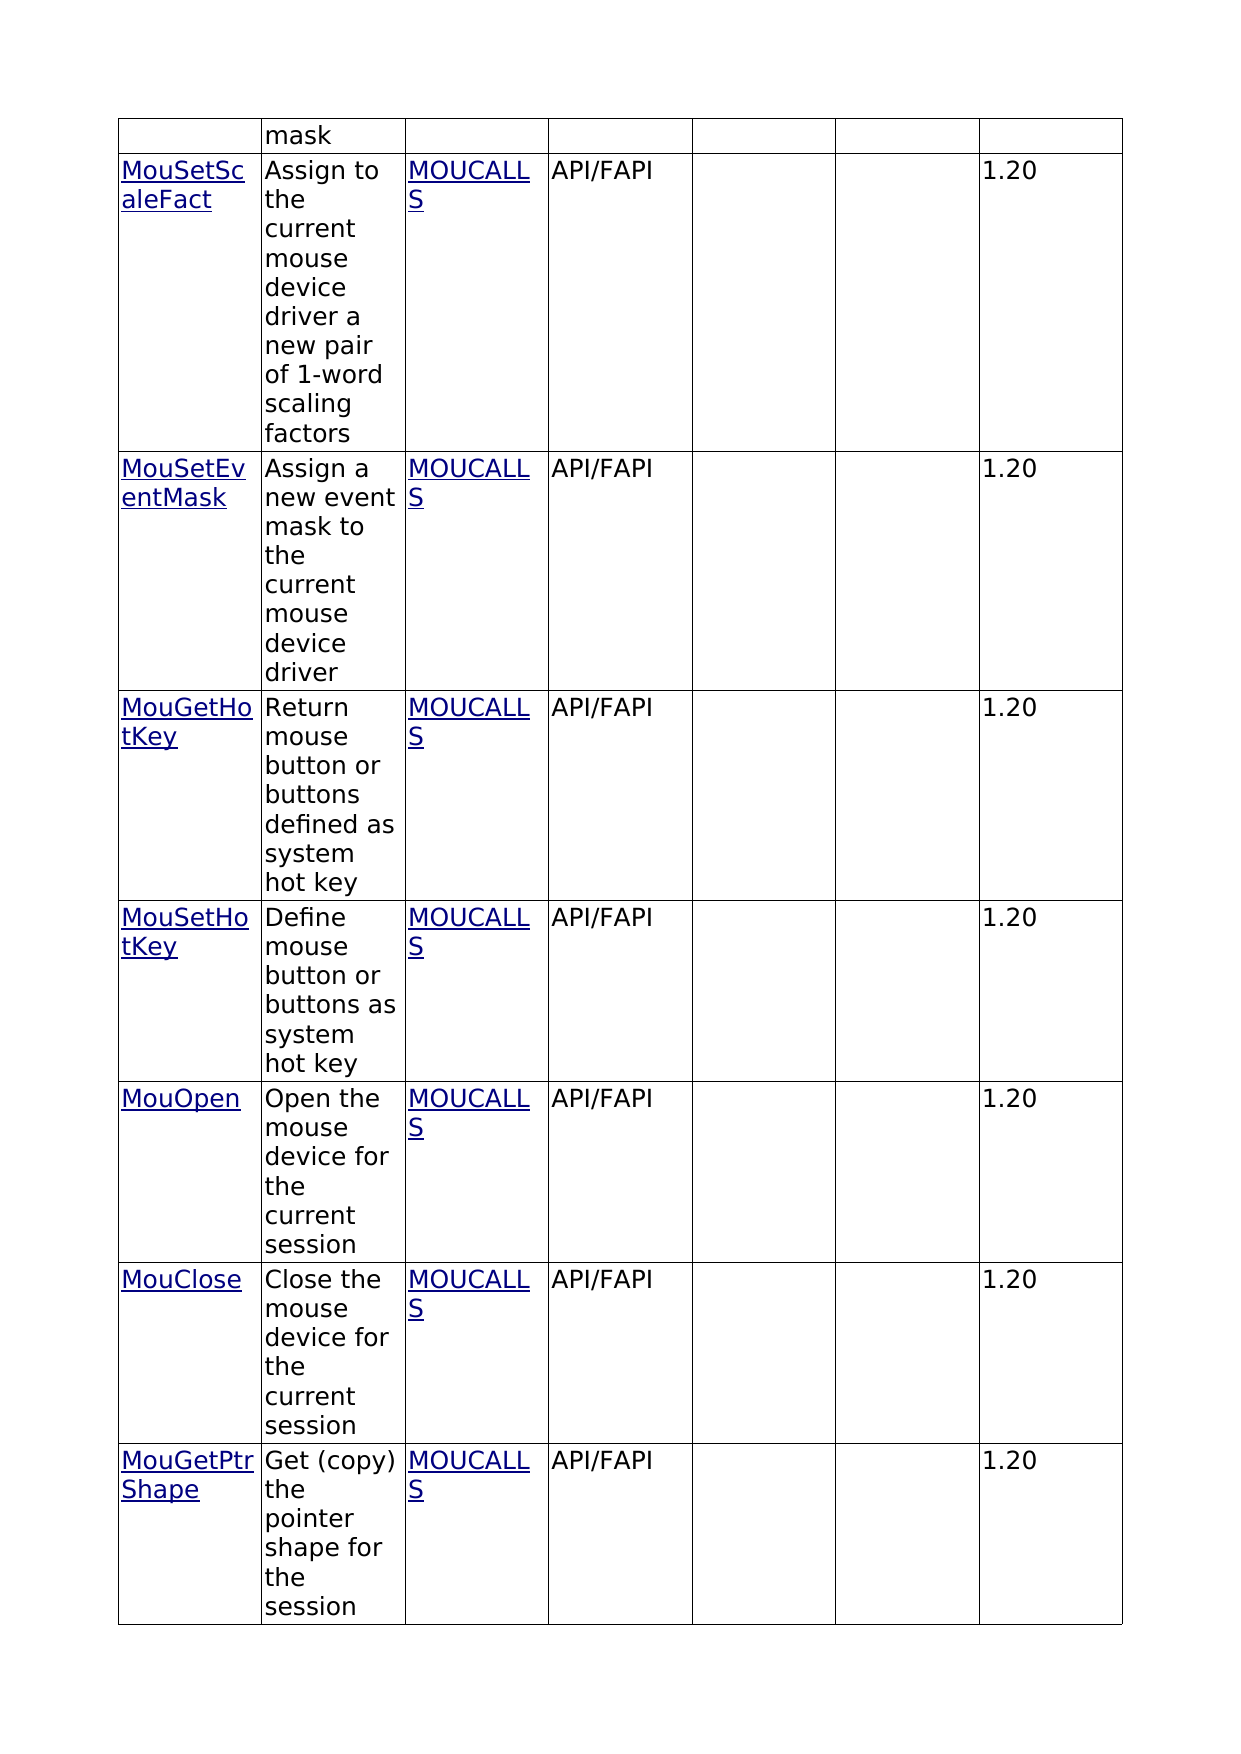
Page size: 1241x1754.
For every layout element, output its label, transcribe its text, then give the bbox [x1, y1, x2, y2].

table_cell [693, 1263, 835, 1443]
table_cell [693, 119, 835, 153]
table_cell [836, 119, 979, 153]
table_cell MOUCALLS [406, 154, 548, 451]
table_cell MouClose [119, 1263, 261, 1443]
table_cell MouSetEventMask [119, 452, 261, 690]
table_cell Return mouse button or buttons defined as system hot key [262, 691, 405, 900]
table_cell MOUCALLS [406, 901, 548, 1081]
table_cell Define mouse button or buttons as system hot key [262, 901, 405, 1081]
table_cell [693, 1444, 835, 1624]
table_cell MouOpen [119, 1082, 261, 1262]
table_cell MouGetPtrShape [119, 1444, 261, 1624]
table_cell API/FAPI [549, 1082, 692, 1262]
table_cell MOUCALLS [406, 1444, 548, 1624]
table_cell [836, 452, 979, 690]
table_cell 1.20 [980, 1082, 1122, 1262]
table_cell API/FAPI [549, 691, 692, 900]
table_cell [836, 901, 979, 1081]
table_cell Assign to the current mouse device driver a new pair of 1-word scaling factors [262, 154, 405, 451]
table_cell [836, 1444, 979, 1624]
table_cell API/FAPI [549, 1444, 692, 1624]
table_cell MOUCALLS [406, 1263, 548, 1443]
table_cell [693, 154, 835, 451]
table_cell 1.20 [980, 154, 1122, 451]
table_cell [406, 119, 548, 153]
table_cell [693, 452, 835, 690]
table_cell API/FAPI [549, 901, 692, 1081]
table_cell [836, 1263, 979, 1443]
table_cell 1.20 [980, 452, 1122, 690]
table_cell MouSetScaleFact [119, 154, 261, 451]
table_cell MOUCALLS [406, 452, 548, 690]
table_cell [836, 154, 979, 451]
table_cell mask [262, 119, 405, 153]
table_cell Get (copy) the pointer shape for the session [262, 1444, 405, 1624]
table_cell [980, 119, 1122, 153]
table_cell API/FAPI [549, 1263, 692, 1443]
table_cell MOUCALLS [406, 1082, 548, 1262]
table_cell Assign a new event mask to the current mouse device driver [262, 452, 405, 690]
table_cell [693, 1082, 835, 1262]
table_cell API/FAPI [549, 154, 692, 451]
table_cell Close the mouse device for the current session [262, 1263, 405, 1443]
table_cell [836, 1082, 979, 1262]
table_cell [693, 691, 835, 900]
table_cell MouSetHotKey [119, 901, 261, 1081]
table_cell MOUCALLS [406, 691, 548, 900]
table_cell [693, 901, 835, 1081]
table_cell 1.20 [980, 901, 1122, 1081]
table_cell 1.20 [980, 1444, 1122, 1624]
table_cell [836, 691, 979, 900]
table_cell Open the mouse device for the current session [262, 1082, 405, 1262]
table_cell [119, 119, 261, 153]
table_cell [549, 119, 692, 153]
table_cell API/FAPI [549, 452, 692, 690]
table_cell MouGetHotKey [119, 691, 261, 900]
table_cell 1.20 [980, 1263, 1122, 1443]
table_cell 1.20 [980, 691, 1122, 900]
